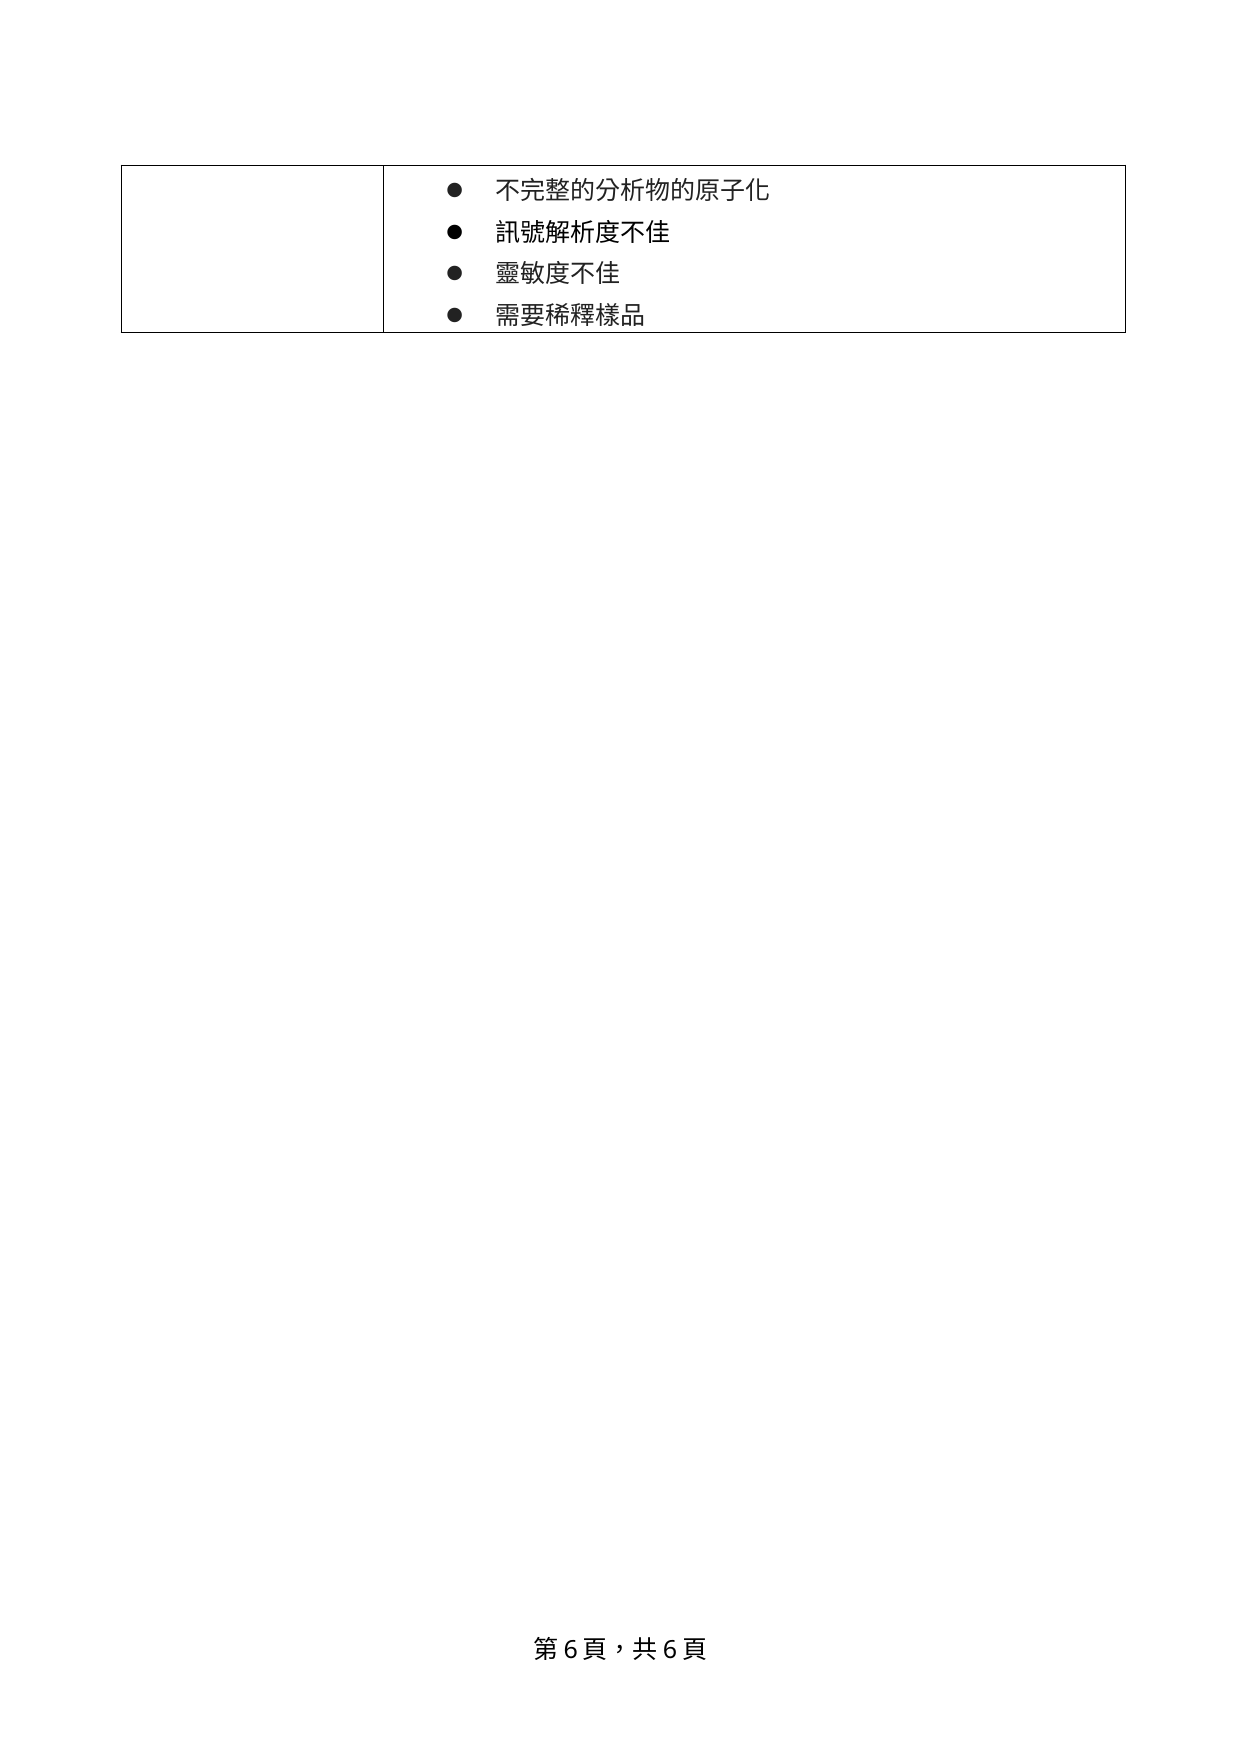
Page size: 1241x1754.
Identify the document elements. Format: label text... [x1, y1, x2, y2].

table_cell 【註1】常規光譜分析技巧： 紫外線-可見(UV-VIS) 紅外線，包括傅立葉(Fourier)轉換紅外線和近紅外線 原子吸收光譜(AAS) 螢光 火焰發射光譜法 【註2】準備樣品： 識別與樣品和/或分析化學品有關的任何危害 磨削、研磨、製備光盤、灰化、溶解、回流、萃取、過濾、蒸發、沉澱、離心、乾燥和洗滌 測定，並除去任何污染物、雜質或干擾物質 【註3】測試： 原料控管，加工過程中原料和成品（如石油，食品，採礦業和製造業） 在空氣、水、土壤和植被環境監測污染物 法醫鑑識檢驗 治療藥物分析 診斷病理學測試 酶的活性測定 常規化學分析物，如澱粉、葡萄糖、DNA和治療性降解產物 疑難排除流程 【註4】標準、規範、程序和/或企業要求： 校準和維護計畫 清潔、衛生和個人衛生的要求 維護資料品質之流程 企業的程序，標準操作程序和操作手冊 企業的記錄和報告流程 設備啟動，運行和關閉流程 實體防護標準和設施類型指南 事故和意外/傷害報告 物質安全資料表(MSDS) 材料，生產和產品規格 計量法規和準則 GLP原則 生產和實驗時間表 品質手冊，設備和程序手冊 品質系統和持續改進流程 設備、材料或產品的安全要求 採樣程序（標籤、製備、儲存、運輸和拋棄） 圖表、工作流程和實驗室佈局安排 法定和企業之職業安全衛生要求 庫存紀錄和庫存 測試程序（驗證和授權） 廢棄物最小化、控制、處理和拋棄程序 【註5】危害： 觸電 輻射(UV) 生物危害： 與土壤、空氣、水、血液和血液製品，以及人類或動物組織和流體有關的微生物有機體和媒介 黴菌毒素 酸（如硫酸和硝酸） 有害物質（如重金屬和農藥） 碳氫化合物（如酚，苯，甲苯和複雜混合物） 破裂的離心管和移液管滲出的氣膠 銳器和破碎的玻璃器皿 易燃液體和氣體 壓力下的流體，如乙炔在原子吸收光譜（AAS） 火源 高溫灰化 干擾或服務中斷 【註6】危害處理： 物質安全資料表的使用 標記樣品、試劑等分樣品和有害物質的標記 使用個人防護用品，如手套、防護眼鏡和工作服 使用通風櫥，直接抽取蒸汽和廢氣 使用合適的設備，如生物危害容器，層流櫃，I類，II和III生物危害櫃 使用類PCII，PCIII和PCIV物理防護實驗室 處理按照標籤、物質安全資料表和製造商的說明所有有害物質和設備以及存儲 【註7】常見分析流程和儀器問題： 髒污或受污染的樣品管 不適當的波長選擇 干擾或複合物質問題 不完整的分析物的原子化 訊號解析度不佳 靈敏度不佳 需要稀釋樣品 [384, 166, 1125, 332]
table_cell [122, 166, 383, 332]
